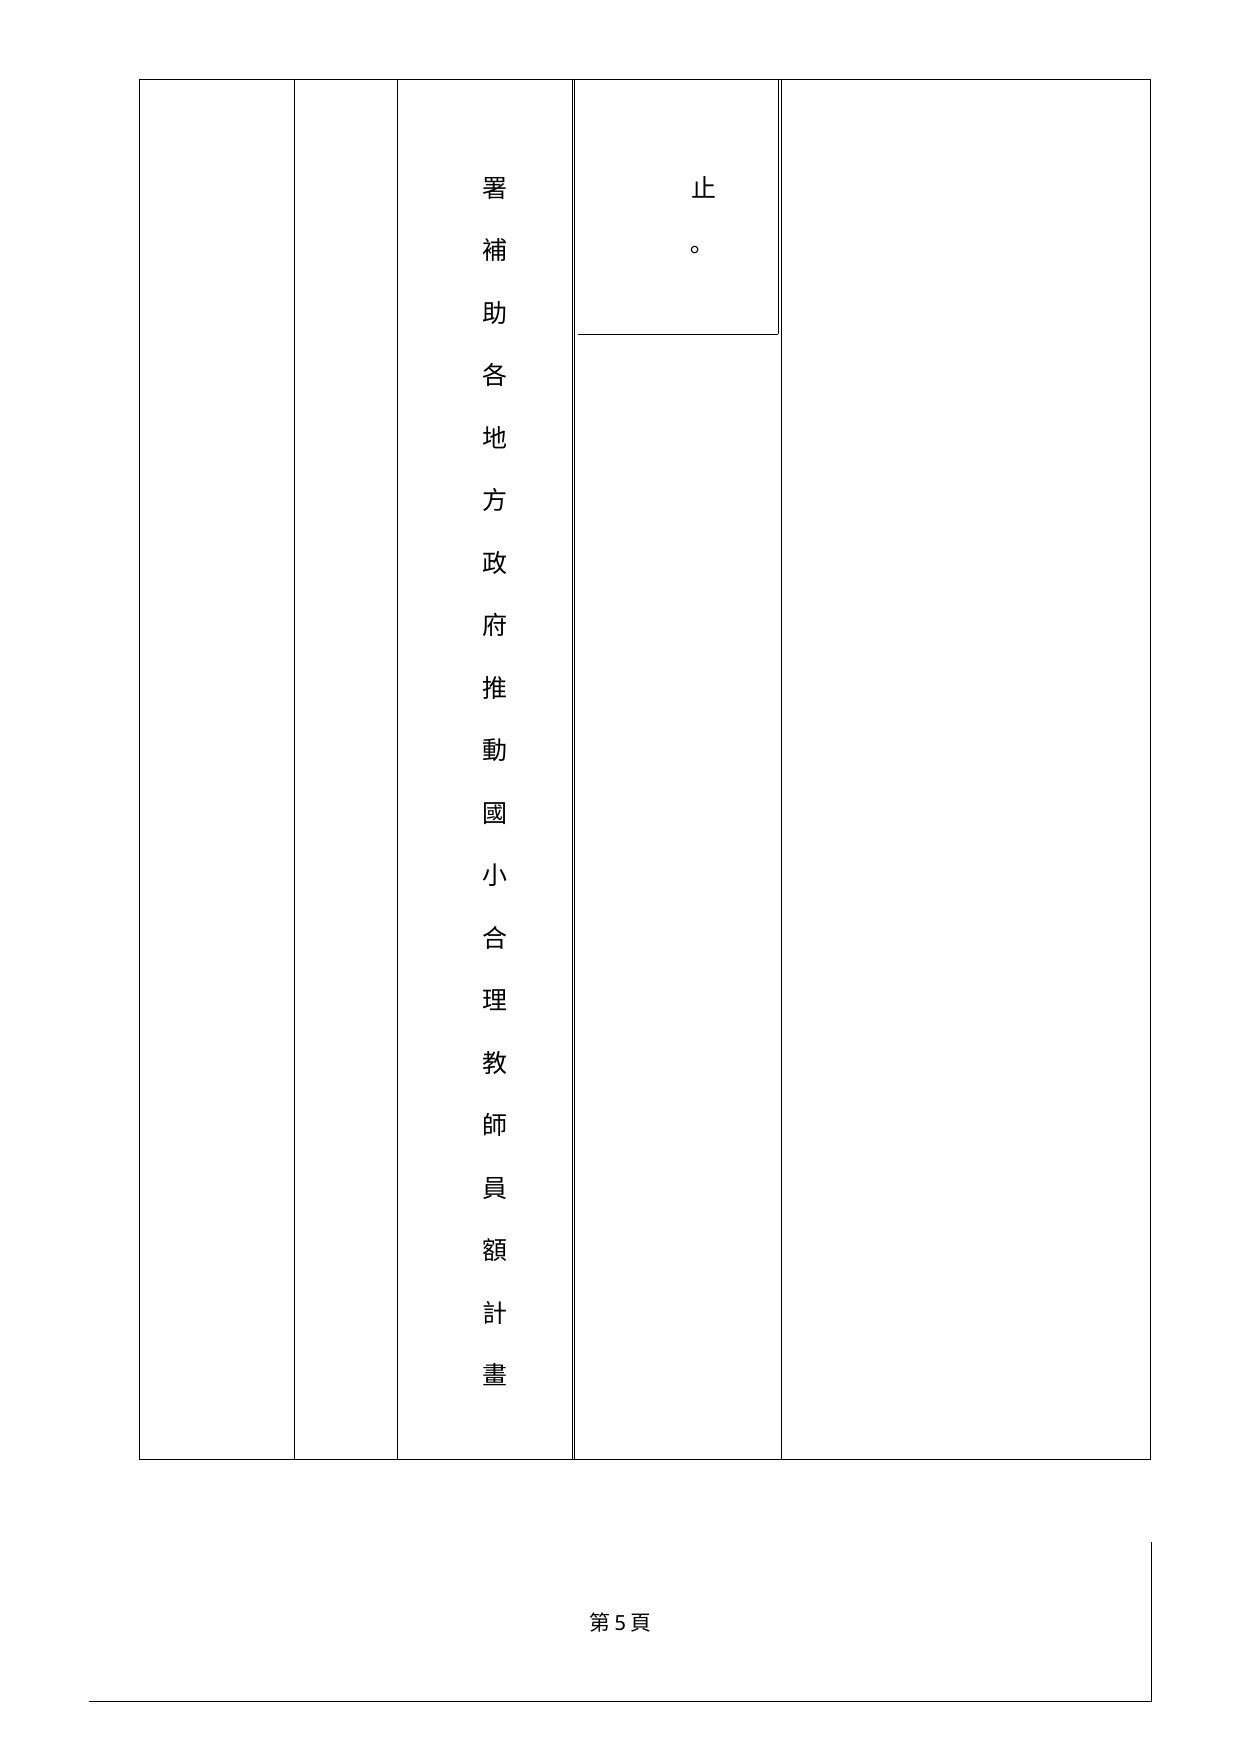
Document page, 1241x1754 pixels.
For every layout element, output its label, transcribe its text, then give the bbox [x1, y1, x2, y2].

table_cell [295, 80, 397, 1459]
table_cell [140, 80, 294, 1459]
table_cell [782, 80, 1150, 1459]
table_cell 止。 [575, 80, 781, 1459]
table_cell 署補助各地方政府推動國小合理教師員額計畫 [398, 80, 572, 1459]
